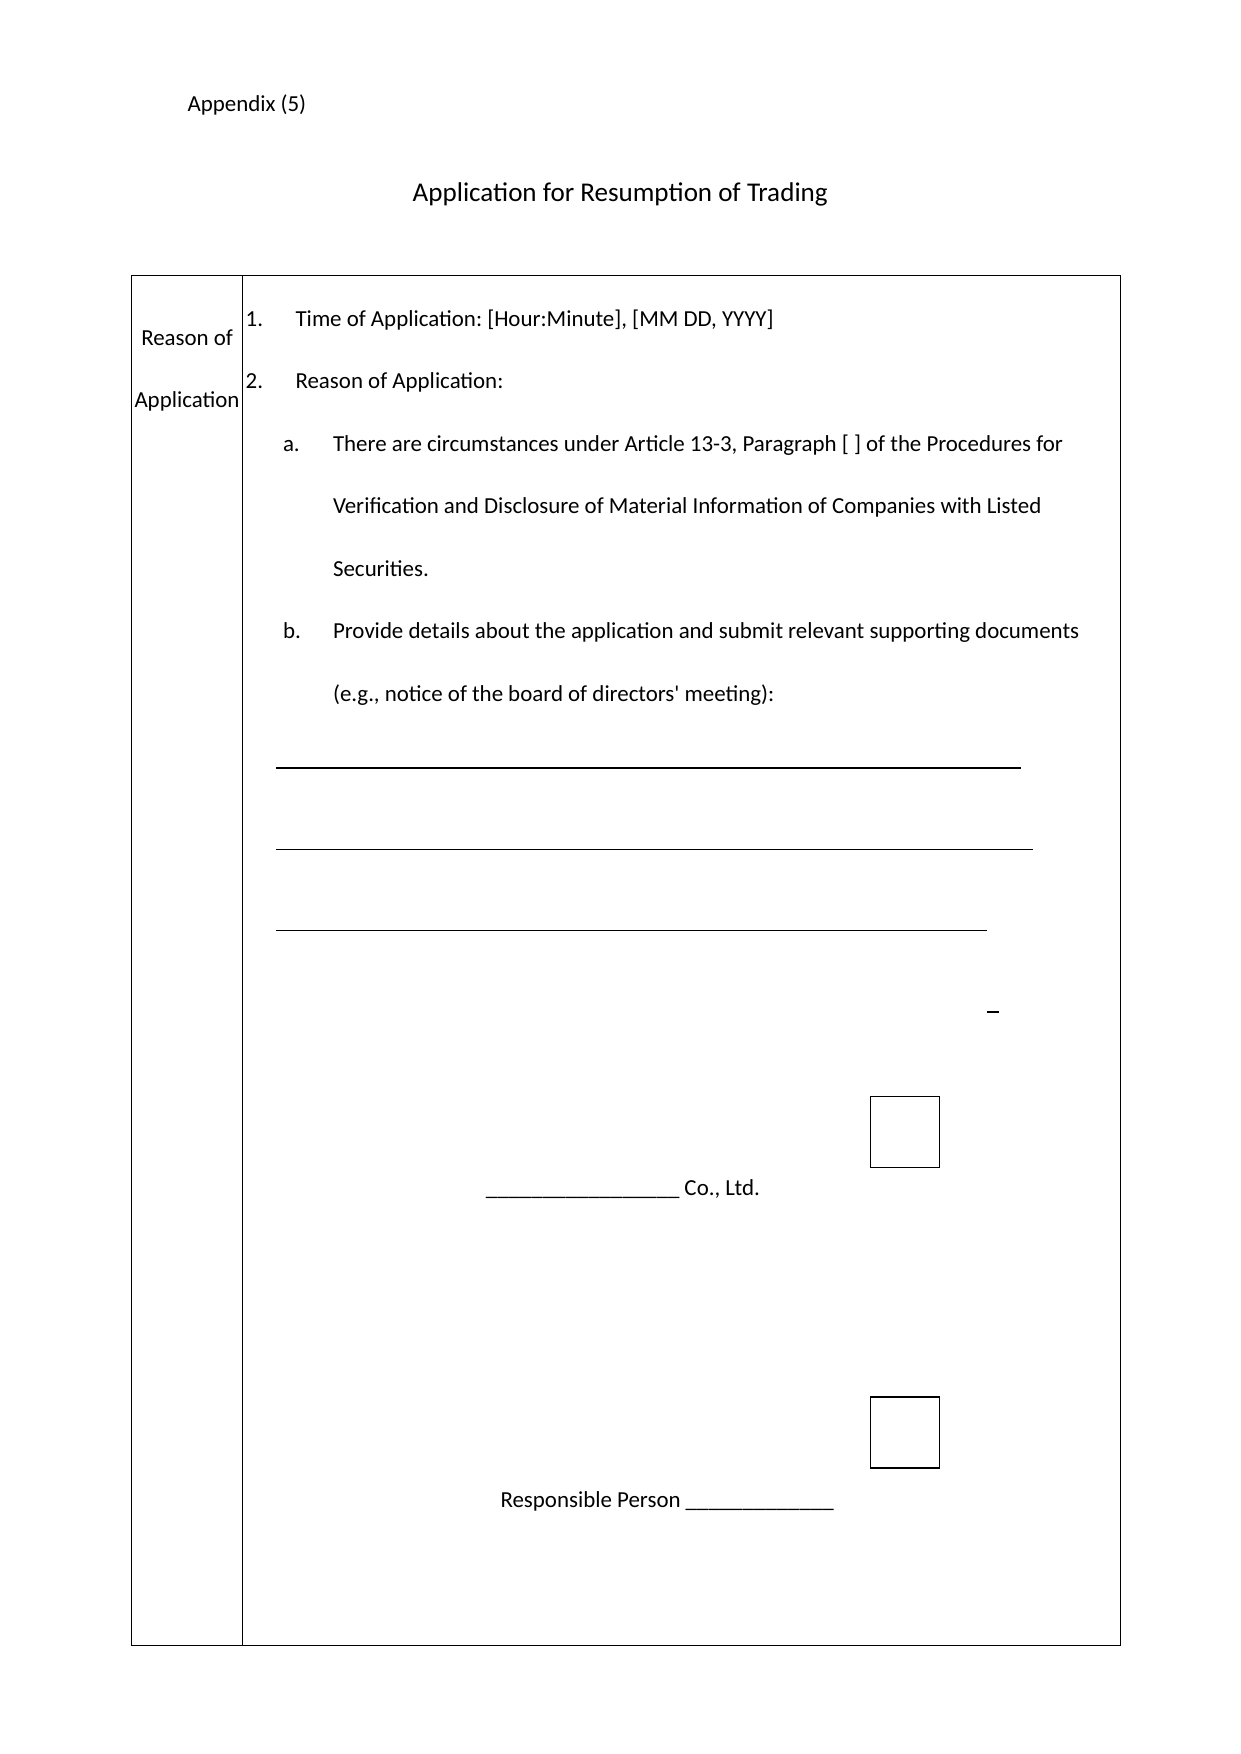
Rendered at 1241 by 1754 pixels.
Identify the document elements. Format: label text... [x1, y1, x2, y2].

table_header Reason of Application [132, 276, 242, 1645]
table_header 1. Time of Application: [Hour:Minute], [MM DD, YYYY] 2. Reason of Application: There are circumstances under Article 13-3, Paragraph [ ] of the Procedures for Verification and Disclosure of Material Information of Companies with Listed Securities. Provide details about the application and submit relevant supporting documents (e.g., notice of the board of directors' meeting): _________________ Co., Ltd. Responsible Person _____________ [243, 276, 1120, 1645]
text Application for Resumption of Trading [187, 150, 1053, 213]
